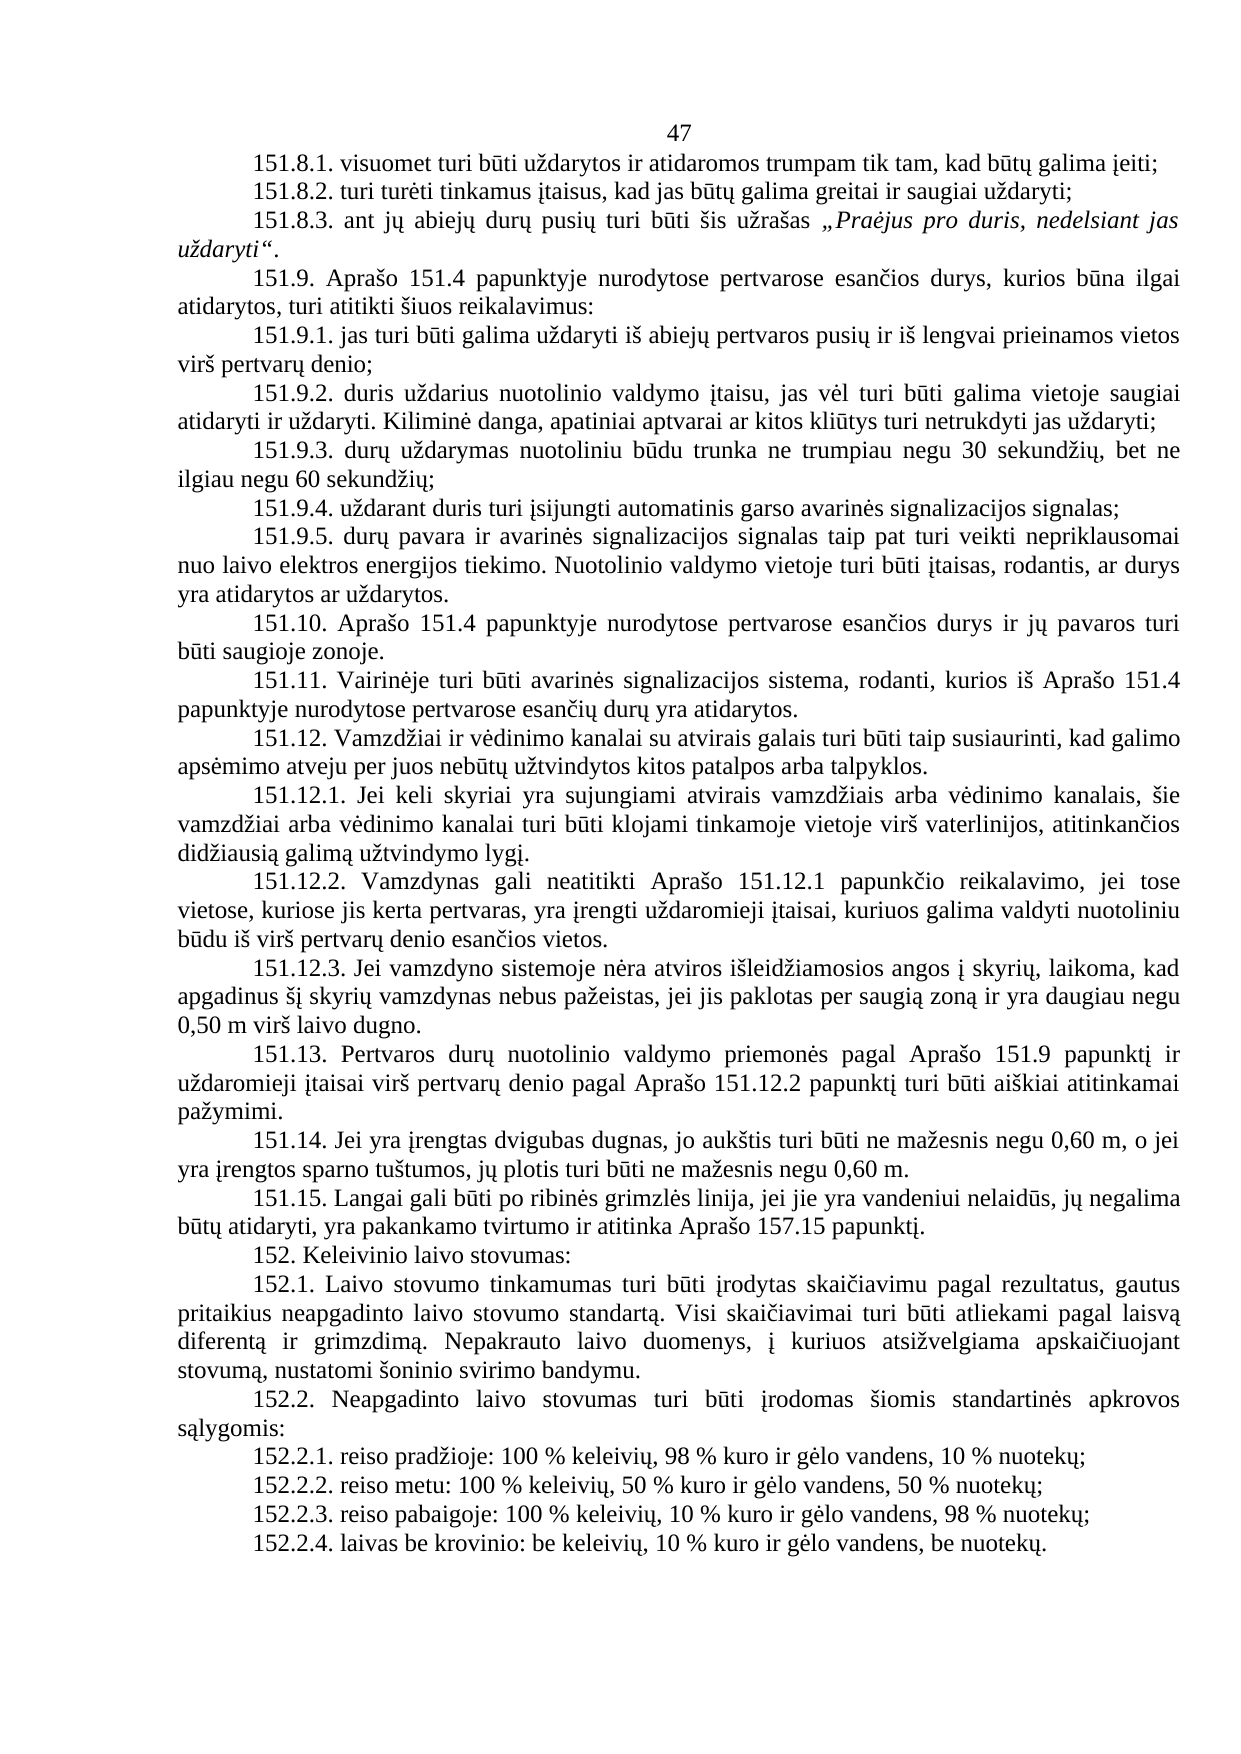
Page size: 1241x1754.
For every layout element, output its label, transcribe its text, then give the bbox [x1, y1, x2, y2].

text 152.2. Neapgadinto laivo stovumas turi būti įrodomas šiomis standartinės apkrovos sąlygomis: [177, 1384, 1181, 1441]
text 152.2.3. reiso pabaigoje: 100 % keleivių, 10 % kuro ir gėlo vandens, 98 % nuotekų; [177, 1499, 1181, 1528]
text 151.14. Jei yra įrengtas dvigubas dugnas, jo aukštis turi būti ne mažesnis negu 0,60 m, o jei yra įrengtos sparno tuštumos, jų plotis turi būti ne mažesnis negu 0,60 m. [177, 1125, 1181, 1183]
text 151.9. Aprašo 151.4 papunktyje nurodytose pertvarose esančios durys, kurios būna ilgai atidarytos, turi atitikti šiuos reikalavimus: [177, 263, 1181, 320]
text 152.2.2. reiso metu: 100 % keleivių, 50 % kuro ir gėlo vandens, 50 % nuotekų; [177, 1470, 1181, 1499]
text 151.12.2. Vamzdynas gali neatitikti Aprašo 151.12.1 papunkčio reikalavimo, jei tose vietose, kuriose jis kerta pertvaras, yra įrengti uždaromieji įtaisai, kuriuos galima valdyti nuotoliniu būdu iš virš pertvarų denio esančios vietos. [177, 866, 1181, 953]
text 151.9.1. jas turi būti galima uždaryti iš abiejų pertvaros pusių ir iš lengvai prieinamos vietos virš pertvarų denio; [177, 320, 1181, 378]
text 152.2.1. reiso pradžioje: 100 % keleivių, 98 % kuro ir gėlo vandens, 10 % nuotekų; [177, 1441, 1181, 1470]
text 151.9.2. duris uždarius nuotolinio valdymo įtaisu, jas vėl turi būti galima vietoje saugiai atidaryti ir uždaryti. Kiliminė danga, apatiniai aptvarai ar kitos kliūtys turi netrukdyti jas uždaryti; [177, 378, 1181, 435]
text 151.9.4. uždarant duris turi įsijungti automatinis garso avarinės signalizacijos signalas; [177, 493, 1181, 521]
text 152.2.4. laivas be krovinio: be keleivių, 10 % kuro ir gėlo vandens, be nuotekų. [177, 1528, 1181, 1556]
text 151.8.1. visuomet turi būti uždarytos ir atidaromos trumpam tik tam, kad būtų galima įeiti; [177, 148, 1181, 176]
text 151.10. Aprašo 151.4 papunktyje nurodytose pertvarose esančios durys ir jų pavaros turi būti saugioje zonoje. [177, 608, 1181, 665]
text 151.12.3. Jei vamzdyno sistemoje nėra atviros išleidžiamosios angos į skyrių, laikoma, kad apgadinus šį skyrių vamzdynas nebus pažeistas, jei jis paklotas per saugią zoną ir yra daugiau negu 0,50 m virš laivo dugno. [177, 953, 1181, 1039]
text 151.8.2. turi turėti tinkamus įtaisus, kad jas būtų galima greitai ir saugiai uždaryti; [177, 176, 1181, 205]
text 151.15. Langai gali būti po ribinės grimzlės linija, jei jie yra vandeniui nelaidūs, jų negalima būtų atidaryti, yra pakankamo tvirtumo ir atitinka Aprašo 157.15 papunktį. [177, 1183, 1181, 1240]
text 151.12.1. Jei keli skyriai yra sujungiami atvirais vamzdžiais arba vėdinimo kanalais, šie vamzdžiai arba vėdinimo kanalai turi būti klojami tinkamoje vietoje virš vaterlinijos, atitinkančios didžiausią galimą užtvindymo lygį. [177, 780, 1181, 866]
text 152.1. Laivo stovumo tinkamumas turi būti įrodytas skaičiavimu pagal rezultatus, gautus pritaikius neapgadinto laivo stovumo standartą. Visi skaičiavimai turi būti atliekami pagal laisvą diferentą ir grimzdimą. Nepakrauto laivo duomenys, į kuriuos atsižvelgiama apskaičiuojant stovumą, nustatomi šoninio svirimo bandymu. [177, 1269, 1181, 1384]
text 151.12. Vamzdžiai ir vėdinimo kanalai su atvirais galais turi būti taip susiaurinti, kad galimo apsėmimo atveju per juos nebūtų užtvindytos kitos patalpos arba talpyklos. [177, 723, 1181, 780]
text 152. Keleivinio laivo stovumas: [177, 1240, 1181, 1269]
text 151.9.5. durų pavara ir avarinės signalizacijos signalas taip pat turi veikti nepriklausomai nuo laivo elektros energijos tiekimo. Nuotolinio valdymo vietoje turi būti įtaisas, rodantis, ar durys yra atidarytos ar uždarytos. [177, 521, 1181, 608]
text 151.11. Vairinėje turi būti avarinės signalizacijos sistema, rodanti, kurios iš Aprašo 151.4 papunktyje nurodytose pertvarose esančių durų yra atidarytos. [177, 665, 1181, 723]
text 151.8.3. ant jų abiejų durų pusių turi būti šis užrašas „Praėjus pro duris, nedelsiant jas uždaryti“. [177, 205, 1181, 263]
text 151.13. Pertvaros durų nuotolinio valdymo priemonės pagal Aprašo 151.9 papunktį ir uždaromieji įtaisai virš pertvarų denio pagal Aprašo 151.12.2 papunktį turi būti aiškiai atitinkamai pažymimi. [177, 1039, 1181, 1125]
text 151.9.3. durų uždarymas nuotoliniu būdu trunka ne trumpiau negu 30 sekundžių, bet ne ilgiau negu 60 sekundžių; [177, 435, 1181, 493]
